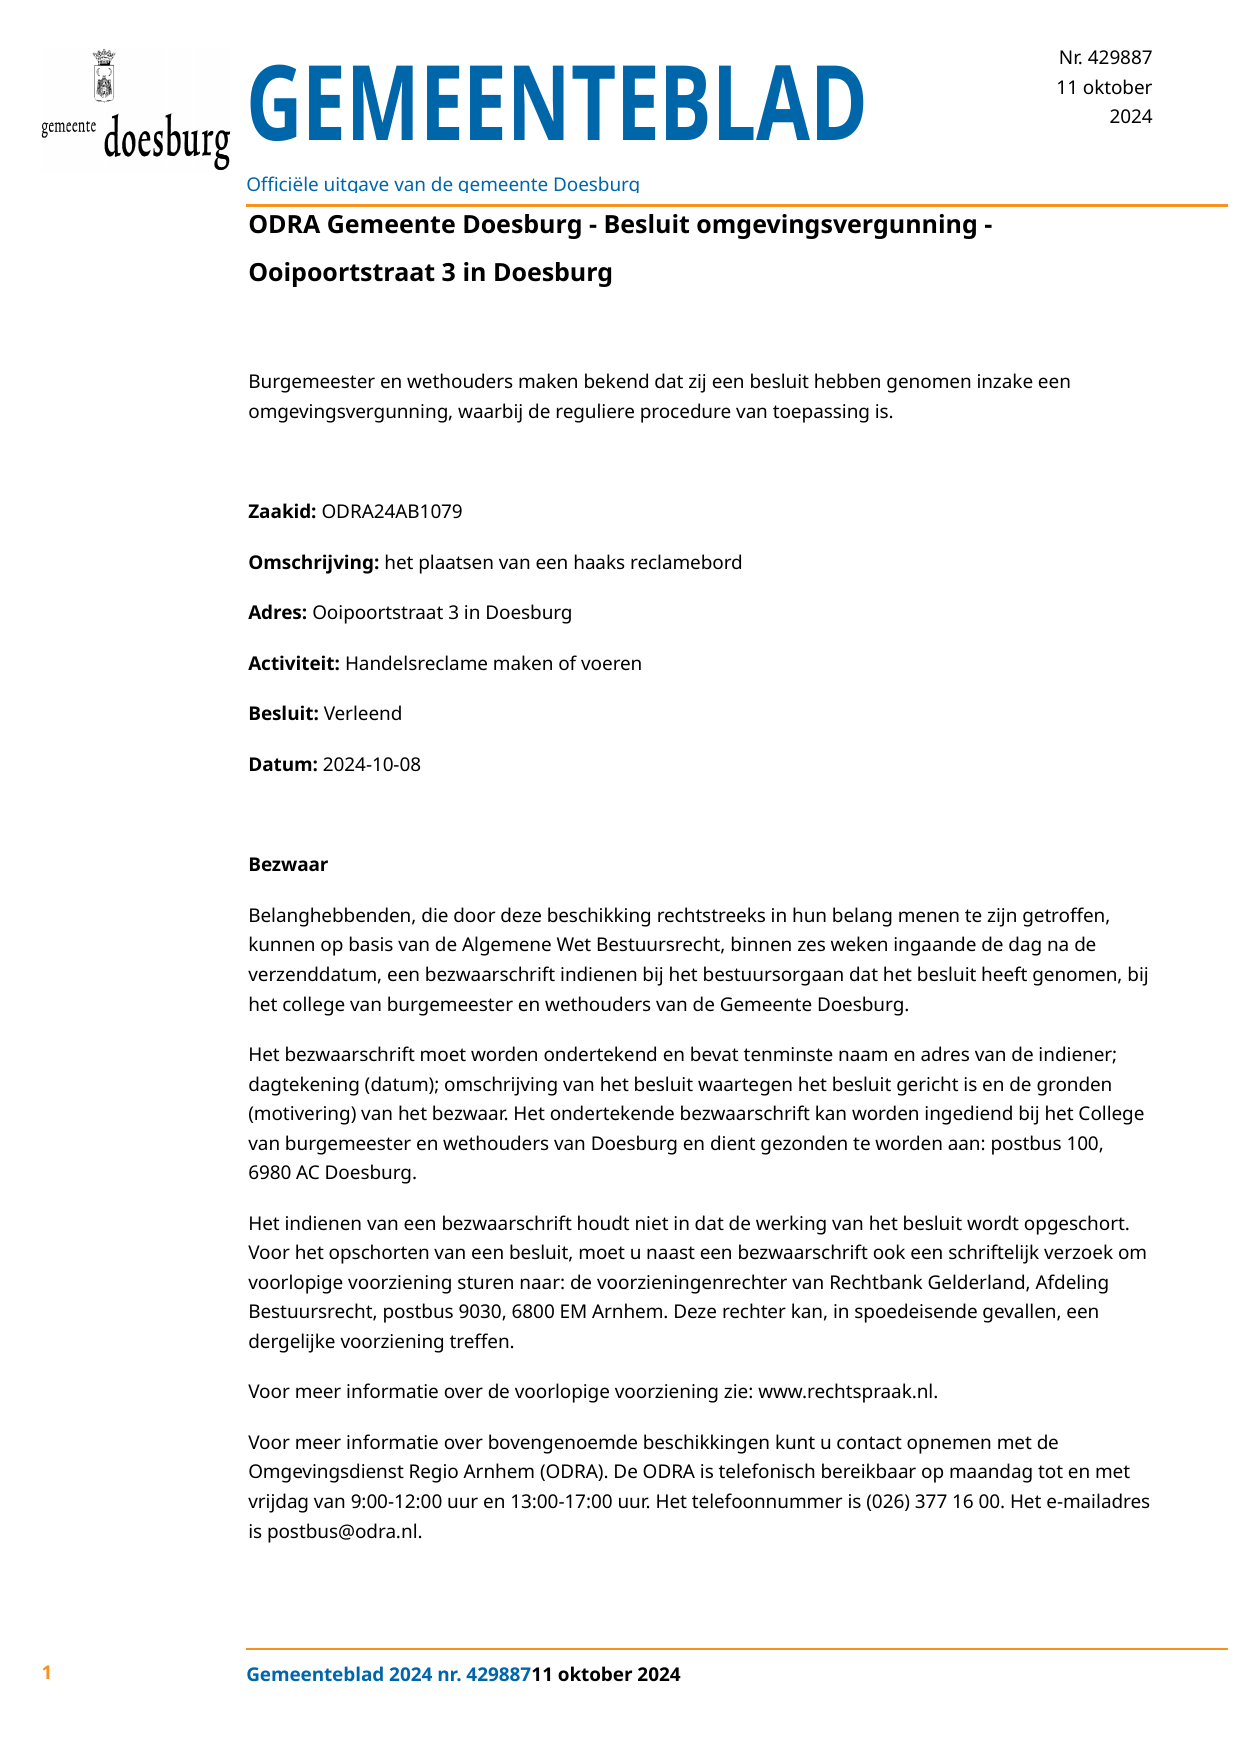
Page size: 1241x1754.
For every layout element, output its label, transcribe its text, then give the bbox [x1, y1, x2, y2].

text Omschrijving: het plaatsen van een haaks reclamebord [248, 549, 1152, 575]
picture [41, 47, 231, 172]
text Datum: 2024-10-08 [248, 751, 1152, 777]
text Voor meer informatie over de voorlopige voorziening zie: www.rechtspraak.nl. [248, 1379, 1152, 1404]
text Besluit: Verleend [248, 700, 1152, 726]
text Burgemeester en wethouders maken bekend dat zij een besluit hebben genomen inzake een omgevingsvergunning, waarbij de reguliere procedure van toepassing is. [248, 368, 1152, 424]
text Bezwaar [248, 852, 1152, 877]
text Voor meer informatie over bovengenoemde beschikkingen kunt u contact opnemen met de Omgevingsdienst Regio Arnhem (ODRA). De ODRA is telefonisch bereikbaar op maandag tot en met vrijdag van 9:00-12:00 uur en 13:00-17:00 uur. Het telefoonnummer is (026) 377 16 00. Het e-mailadres is postbus@odra.nl. [248, 1429, 1152, 1544]
text Het bezwaarschrift moet worden ondertekend en bevat tenminste naam en adres van de indiener; dagtekening (datum); omschrijving van het besluit waartegen het besluit gericht is en de gronden (motivering) van het bezwaar. Het ondertekende bezwaarschrift kan worden ingediend bij het College van burgemeester en wethouders van Doesburg en dient gezonden te worden aan: postbus 100, 6980 AC Doesburg. [248, 1041, 1152, 1185]
text Activiteit: Handelsreclame maken of voeren [248, 650, 1152, 676]
text Het indienen van een bezwaarschrift houdt niet in dat de werking van het besluit wordt opgeschort. Voor het opschorten van een besluit, moet u naast een bezwaarschrift ook een schriftelijk verzoek om voorlopige voorziening sturen naar: de voorzieningenrechter van Rechtbank Gelderland, Afdeling Bestuursrecht, postbus 9030, 6800 EM Arnhem. Deze rechter kan, in spoedeisende gevallen, een dergelijke voorziening treffen. [248, 1210, 1152, 1354]
text Zaakid: ODRA24AB1079 [248, 499, 1152, 524]
text Belanghebbenden, die door deze beschikking rechtstreeks in hun belang menen te zijn getroffen, kunnen op basis van de Algemene Wet Bestuursrecht, binnen zes weken ingaande de dag na de verzenddatum, een bezwaarschrift indienen bij het bestuursorgaan dat het besluit heeft genomen, bij het college van burgemeester en wethouders van de Gemeente Doesburg. [248, 902, 1152, 1017]
text Adres: Ooipoortstraat 3 in Doesburg [248, 599, 1152, 625]
text ODRA Gemeente Doesburg - Besluit omgevingsvergunning - Ooipoortstraat 3 in Doesburg [248, 207, 1152, 288]
